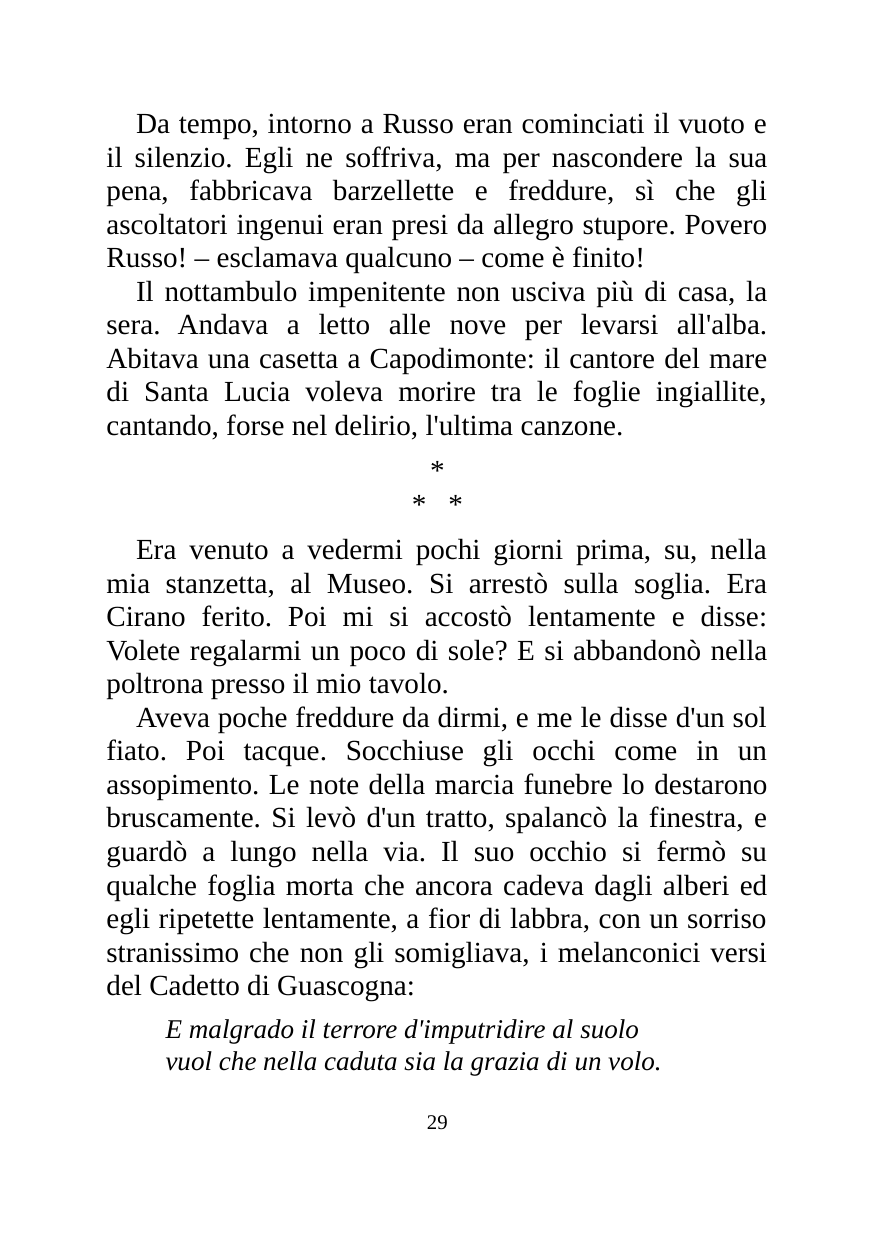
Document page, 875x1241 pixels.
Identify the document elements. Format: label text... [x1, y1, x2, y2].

text * * * [106, 453, 768, 521]
text E malgrado il terrore d'imputridire al suolo vuol che nella caduta sia la grazia di un volo. [165, 1014, 768, 1076]
text Da tempo, intorno a Russo eran cominciati il vuoto e il silenzio. Egli ne soffriva, ma per nascondere la sua pena, fabbricava barzellette e freddure, sì che gli ascoltatori ingenui eran presi da allegro stupore. Povero Russo! – esclamava qualcuno – come è finito! [106, 106, 768, 274]
text Aveva poche freddure da dirmi, e me le disse d'un sol fiato. Poi tacque. Socchiuse gli occhi come in un assopimento. Le note della marcia funebre lo destarono bruscamente. Si levò d'un tratto, spalancò la finestra, e guardò a lungo nella via. Il suo occhio si fermò su qualche foglia morta che ancora cadeva dagli alberi ed egli ripetette lentamente, a fior di labbra, con un sorriso stranissimo che non gli somigliava, i melanconici versi del Cadetto di Guascogna: [106, 700, 768, 1002]
text Era venuto a vedermi pochi giorni prima, su, nella mia stanzetta, al Museo. Si arrestò sulla soglia. Era Cirano ferito. Poi mi si accostò lentamente e disse: Volete regalarmi un poco di sole? E si abbandonò nella poltrona presso il mio tavolo. [106, 532, 768, 700]
text Il nottambulo impenitente non usciva più di casa, la sera. Andava a letto alle nove per levarsi all'alba. Abitava una casetta a Capodimonte: il cantore del mare di Santa Lucia voleva morire tra le foglie ingiallite, cantando, forse nel delirio, l'ultima canzone. [106, 274, 768, 442]
